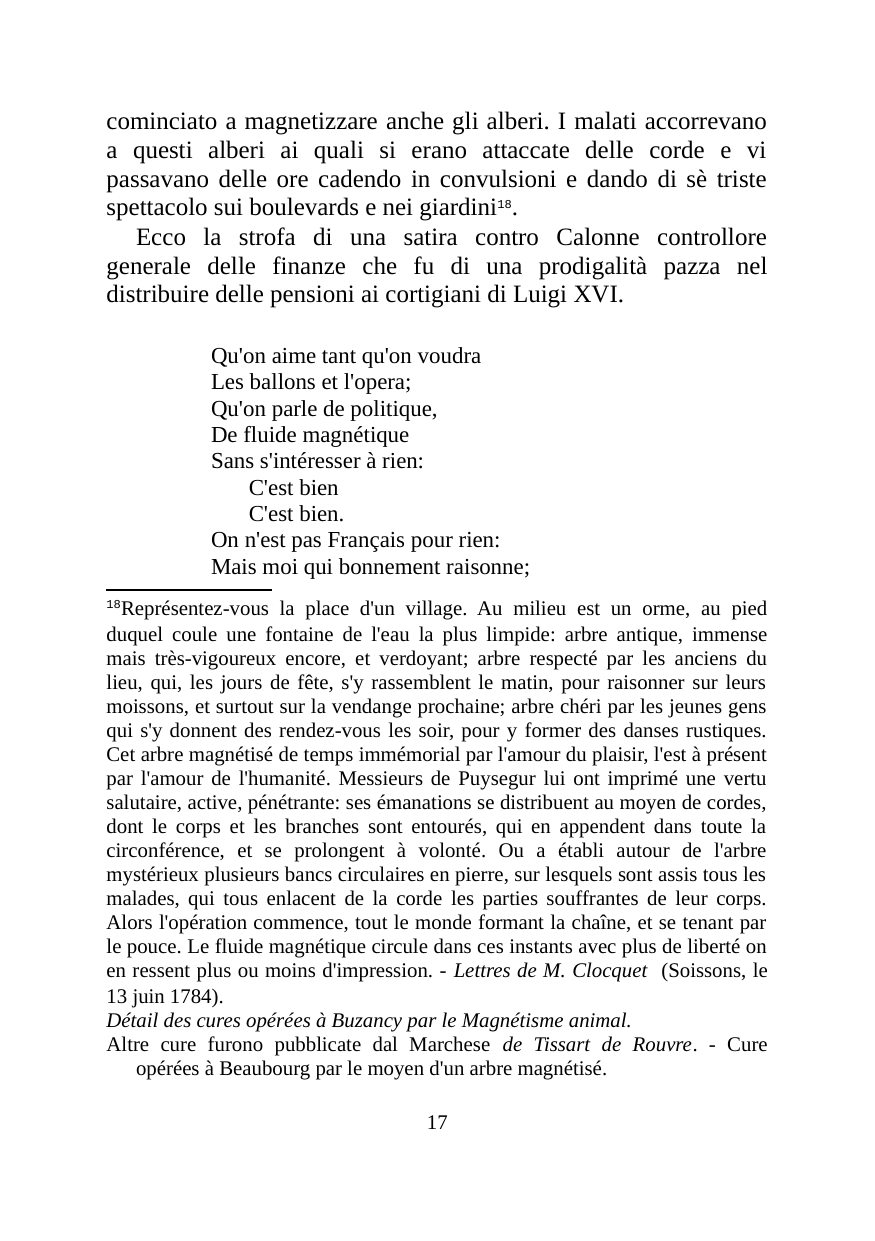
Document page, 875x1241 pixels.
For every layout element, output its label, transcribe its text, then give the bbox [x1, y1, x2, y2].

text Détail des cures opérées à Buzancy par le Magnétisme animal. [106, 1008, 768, 1032]
text cominciato a magnetizzare anche gli alberi. I malati accorrevano a questi alberi ai quali si erano attaccate delle corde e vi passavano delle ore cadendo in convulsioni e dando di sè triste spettacolo sui boulevards e nei giardini. [106, 106, 768, 222]
text Qu'on parle de politique, [181, 394, 768, 421]
text C'est bien [219, 474, 768, 500]
text C'est bien. [219, 500, 768, 526]
text On n'est pas Français pour rien: [181, 526, 768, 553]
text Ecco la strofa di una satira contro Calonne controllore generale delle finanze che fu di una prodigalità pazza nel distribuire delle pensioni ai cortigiani di Luigi XVI. [106, 222, 768, 308]
text Sans s'intéresser à rien: [181, 447, 768, 474]
text Les ballons et l'opera; [181, 368, 768, 394]
text Qu'on aime tant qu'on voudra [181, 342, 768, 368]
text De fluide magnétique [181, 421, 768, 447]
text Mais moi qui bonnement raisonne; [181, 553, 768, 579]
text Altre cure furono pubblicate dal Marchese de Tissart de Rouvre. - Cure opérées à Beaubourg par le moyen d'un arbre magnétisé. [106, 1032, 768, 1080]
text Représentez-vous la place d'un village. Au milieu est un orme, au pied duquel coule une fontaine de l'eau la plus limpide: arbre antique, immense mais très-vigoureux encore, et verdoyant; arbre respecté par les anciens du lieu, qui, les jours de fête, s'y rassemblent le matin, pour raisonner sur leurs moissons, et surtout sur la vendange prochaine; arbre chéri par les jeunes gens qui s'y donnent des rendez-vous les soir, pour y former des danses rustiques. Cet arbre magnétisé de temps immémorial par l'amour du plaisir, l'est à présent par l'amour de l'humanité. Messieurs de Puysegur lui ont imprimé une vertu salutaire, active, pénétrante: ses émanations se distribuent au moyen de cordes, dont le corps et les branches sont entourés, qui en appendent dans toute la circonférence, et se prolongent à volonté. Ou a établi autour de l'arbre mystérieux plusieurs bancs circulaires en pierre, sur lesquels sont assis tous les malades, qui tous enlacent de la corde les parties souffrantes de leur corps. Alors l'opération commence, tout le monde formant la chaîne, et se tenant par le pouce. Le fluide magnétique circule dans ces instants avec plus de liberté on en ressent plus ou moins d'impression. - Lettres de M. Clocquet (Soissons, le 13 juin 1784). [106, 596, 768, 1008]
